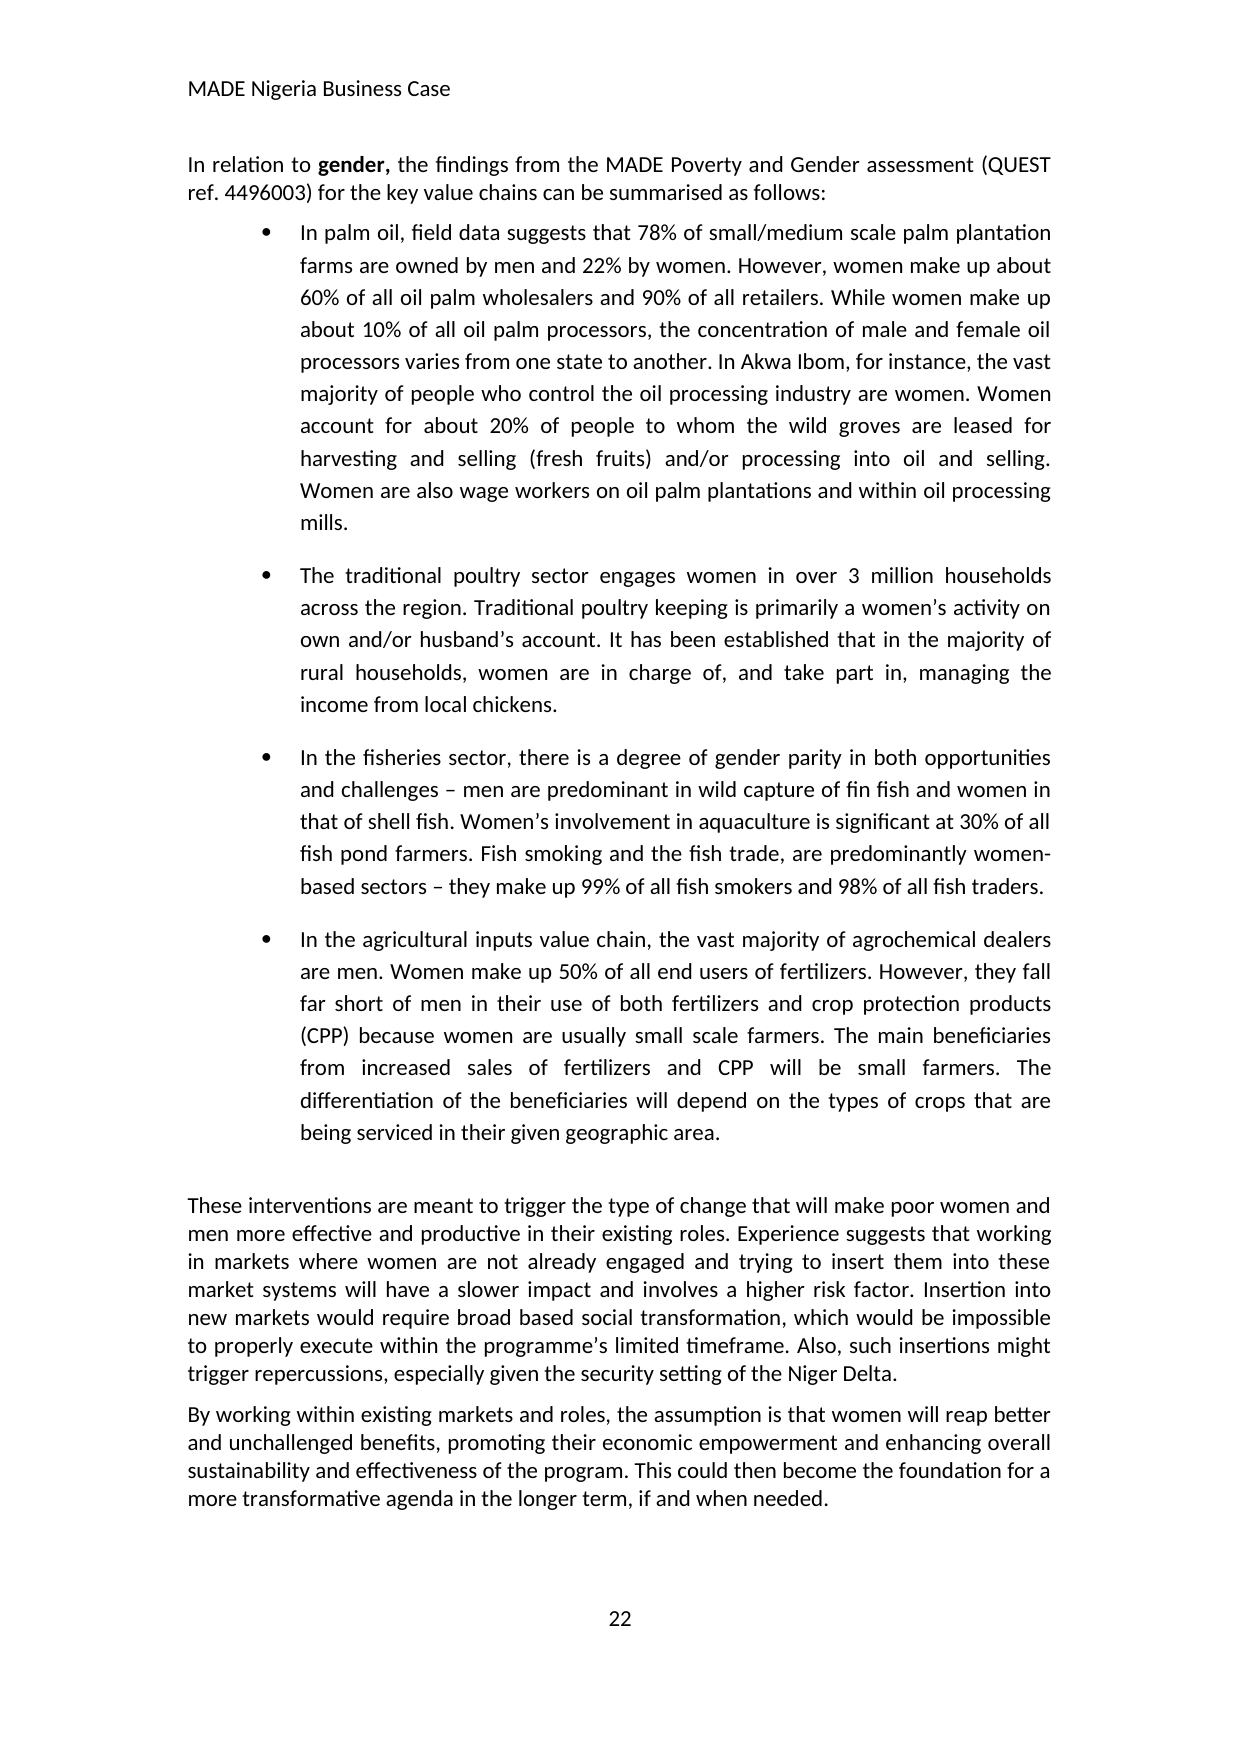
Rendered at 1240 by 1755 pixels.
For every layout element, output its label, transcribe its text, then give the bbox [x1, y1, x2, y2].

text In relation to gender, the findings from the MADE Poverty and Gender assessment (QUEST ref. 4496003) for the key value chains can be summarised as follows: [187, 150, 1052, 206]
list The traditional poultry sector engages women in over 3 million households across the region. Traditional poultry keeping is primarily a women’s activity on own and/or husband’s account. It has been established that in the majority of rural households, women are in charge of, and take part in, managing the income from local chickens. [262, 561, 1052, 718]
list In palm oil, field data suggests that 78% of small/medium scale palm plantation farms are owned by men and 22% by women. However, women make up about 60% of all oil palm wholesalers and 90% of all retailers. While women make up about 10% of all oil palm processors, the concentration of male and female oil processors varies from one state to another. In Akwa Ibom, for instance, the vast majority of people who control the oil processing industry are women. Women account for about 20% of people to whom the wild groves are leased for harvesting and selling (fresh fruits) and/or processing into oil and selling. Women are also wage workers on oil palm plantations and within oil processing mills. [262, 218, 1052, 536]
list In the fisheries sector, there is a degree of gender parity in both opportunities and challenges – men are predominant in wild capture of fin fish and women in that of shell fish. Women’s involvement in aquaculture is significant at 30% of all fish pond farmers. Fish smoking and the fish trade, are predominantly women-based sectors – they make up 99% of all fish smokers and 98% of all fish traders. [262, 743, 1052, 900]
text By working within existing markets and roles, the assumption is that women will reap better and unchallenged benefits, promoting their economic empowerment and enhancing overall sustainability and effectiveness of the program. This could then become the foundation for a more transformative agenda in the longer term, if and when needed. [187, 1400, 1052, 1512]
list In the agricultural inputs value chain, the vast majority of agrochemical dealers are men. Women make up 50% of all end users of fertilizers. However, they fall far short of men in their use of both fertilizers and crop protection products (CPP) because women are usually small scale farmers. The main beneficiaries from increased sales of fertilizers and CPP will be small farmers. The differentiation of the beneficiaries will depend on the types of crops that are being serviced in their given geographic area. [262, 925, 1052, 1146]
text These interventions are meant to trigger the type of change that will make poor women and men more effective and productive in their existing roles. Experience suggests that working in markets where women are not already engaged and trying to insert them into these market systems will have a slower impact and involves a higher risk factor. Insertion into new markets would require broad based social transformation, which would be impossible to properly execute within the programme’s limited timeframe. Also, such insertions might trigger repercussions, especially given the security setting of the Niger Delta. [187, 1191, 1052, 1387]
